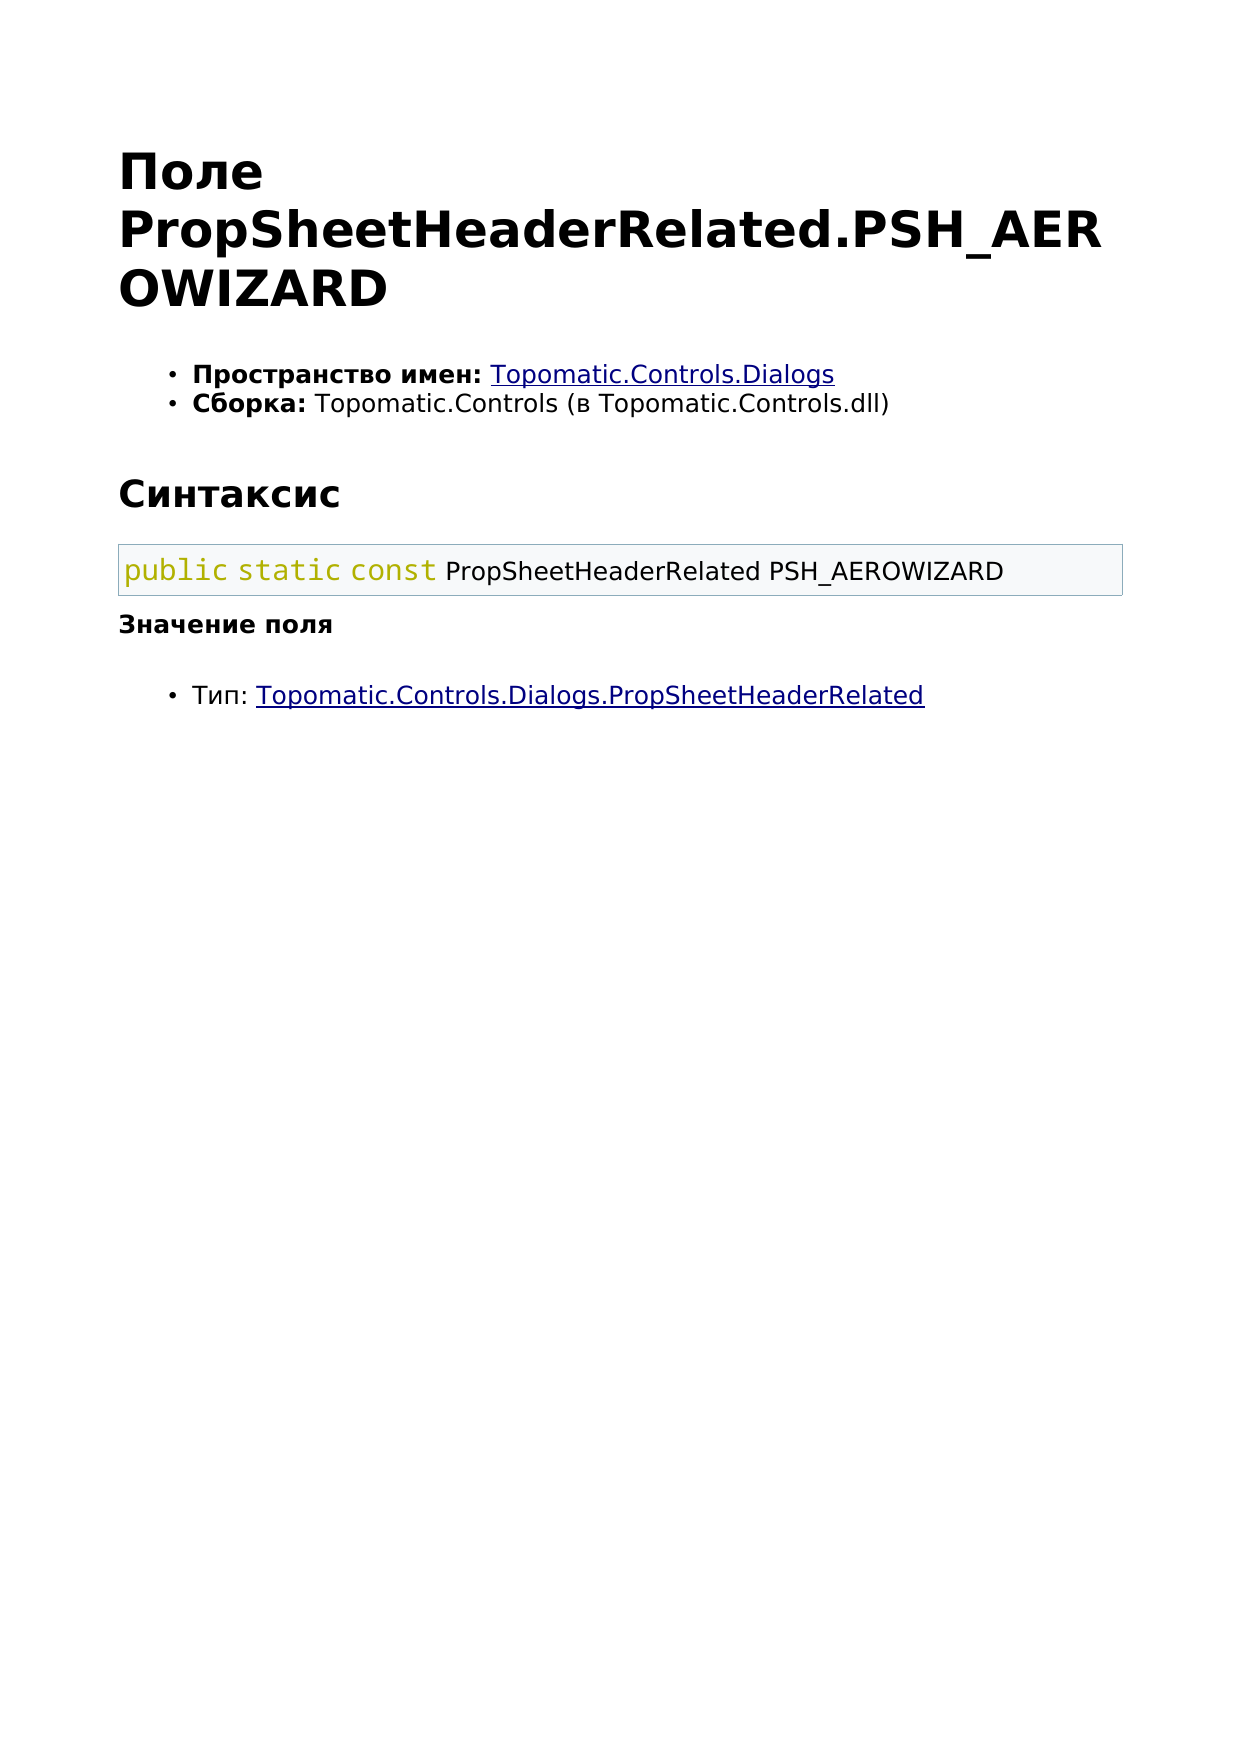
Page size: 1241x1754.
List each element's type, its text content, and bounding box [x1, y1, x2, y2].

text Значение поля [118, 610, 1122, 639]
list Сборка: Topomatic.Controls (в Topomatic.Controls.dll) [177, 389, 1122, 418]
list Тип: Topomatic.Controls.Dialogs.PropSheetHeaderRelated [177, 681, 1122, 710]
subtitle Синтаксис [118, 473, 1122, 516]
list Пространство имен: Topomatic.Controls.Dialogs [177, 360, 1122, 389]
table_header public static const PropSheetHeaderRelated PSH_AEROWIZARD [119, 545, 1122, 595]
subtitle Поле PropSheetHeaderRelated.PSH_AEROWIZARD [118, 143, 1122, 318]
